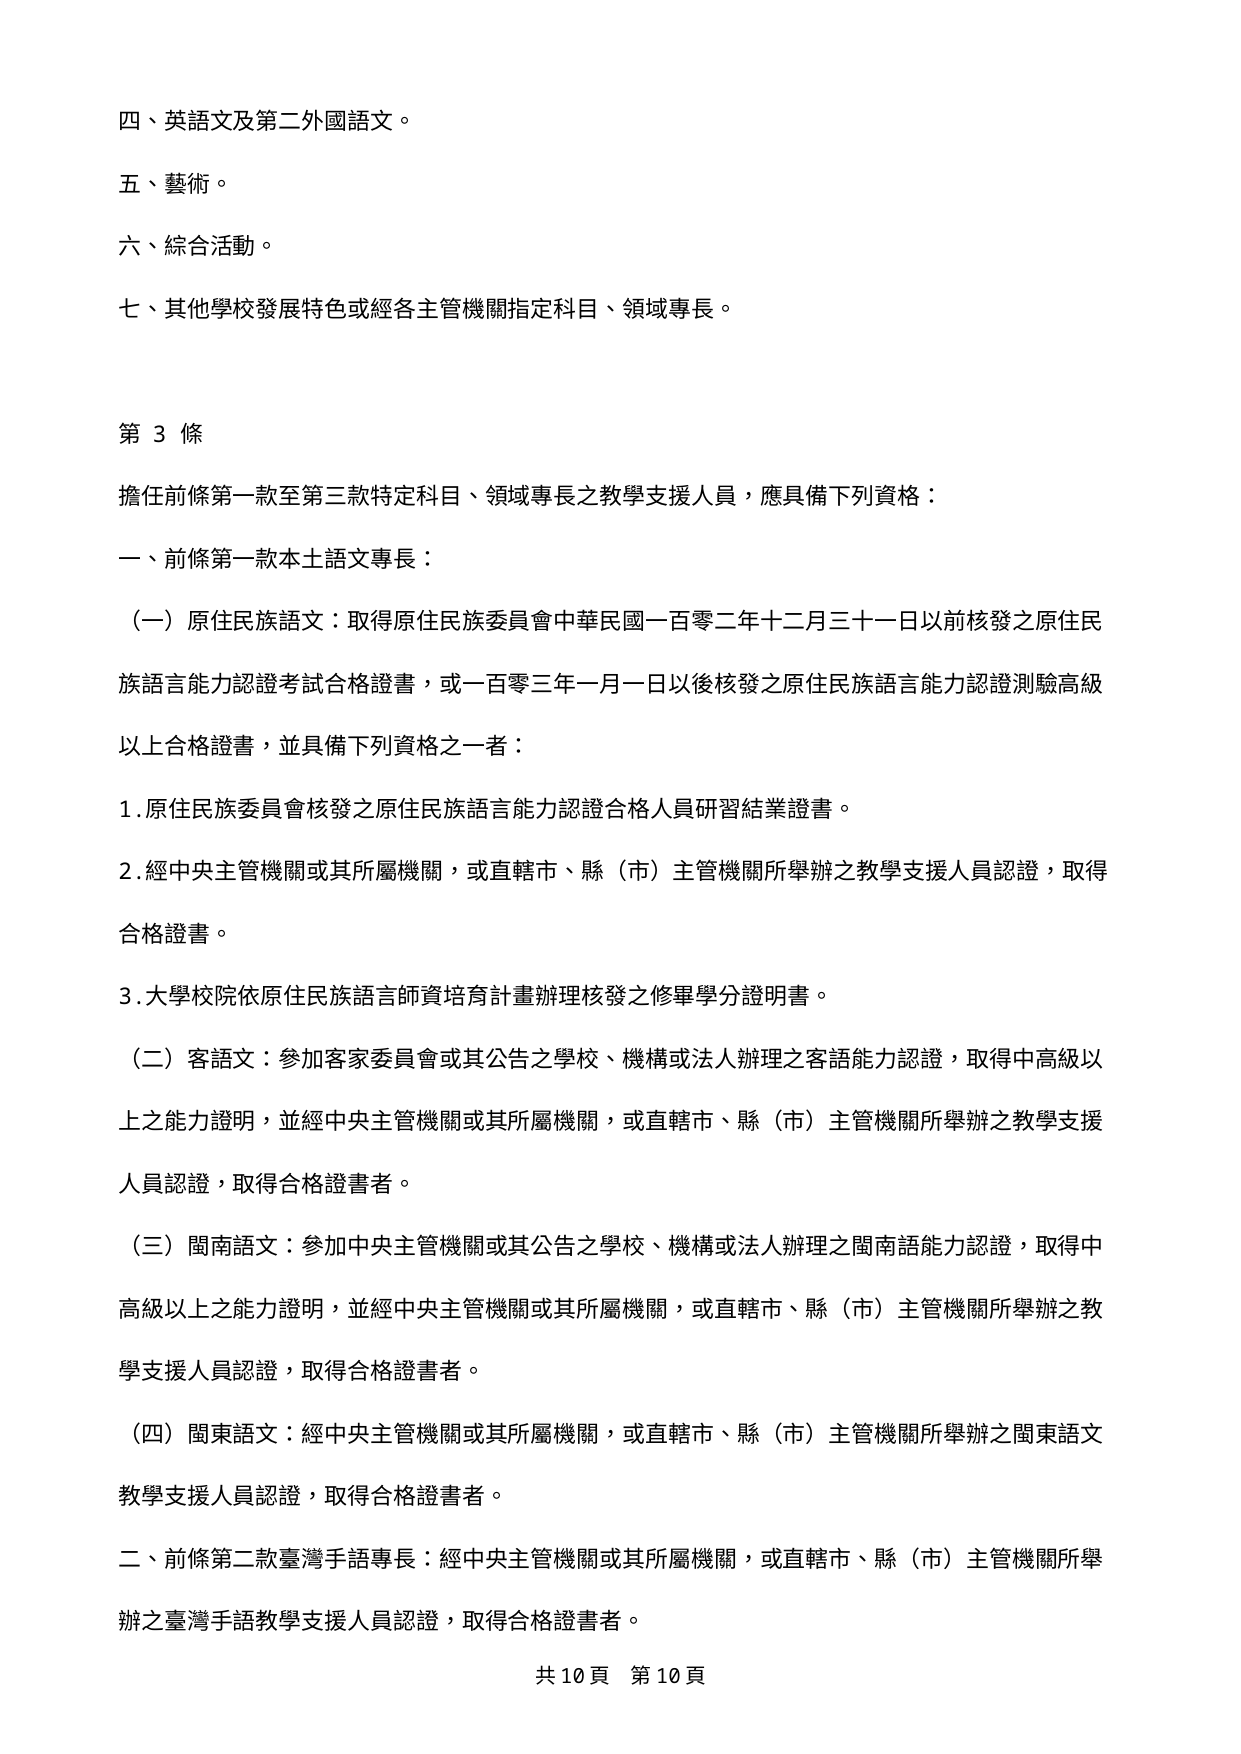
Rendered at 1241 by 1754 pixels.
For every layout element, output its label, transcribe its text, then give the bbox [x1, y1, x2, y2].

text 3.大學校院依原住民族語言師資培育計畫辦理核發之修畢學分證明書。 [118, 953, 1122, 1016]
text （三）閩南語文：參加中央主管機關或其公告之學校、機構或法人辦理之閩南語能力認證，取得中高級以上之能力證明，並經中央主管機關或其所屬機關，或直轄市、縣（市）主管機關所舉辦之教學支援人員認證，取得合格證書者。 [118, 1203, 1122, 1391]
text （四）閩東語文：經中央主管機關或其所屬機關，或直轄市、縣（市）主管機關所舉辦之閩東語文教學支援人員認證，取得合格證書者。 [118, 1391, 1122, 1516]
text 1.原住民族委員會核發之原住民族語言能力認證合格人員研習結業證書。 [118, 766, 1122, 828]
text 擔任前條第一款至第三款特定科目、領域專長之教學支援人員，應具備下列資格： [118, 453, 1122, 516]
text 七、其他學校發展特色或經各主管機關指定科目、領域專長。 [118, 266, 1122, 328]
text （二）客語文：參加客家委員會或其公告之學校、機構或法人辦理之客語能力認證，取得中高級以上之能力證明，並經中央主管機關或其所屬機關，或直轄市、縣（市）主管機關所舉辦之教學支援人員認證，取得合格證書者。 [118, 1016, 1122, 1203]
text 四、英語文及第二外國語文。 [118, 78, 1122, 141]
text 六、綜合活動。 [118, 203, 1122, 266]
text 第 3 條 [118, 391, 1122, 453]
text （一）原住民族語文：取得原住民族委員會中華民國一百零二年十二月三十一日以前核發之原住民族語言能力認證考試合格證書，或一百零三年一月一日以後核發之原住民族語言能力認證測驗高級以上合格證書，並具備下列資格之一者： [118, 578, 1122, 766]
text 二、前條第二款臺灣手語專長：經中央主管機關或其所屬機關，或直轄市、縣（市）主管機關所舉辦之臺灣手語教學支援人員認證，取得合格證書者。 [118, 1516, 1122, 1641]
text 一、前條第一款本土語文專長： [118, 516, 1122, 578]
text 2.經中央主管機關或其所屬機關，或直轄市、縣（市）主管機關所舉辦之教學支援人員認證，取得合格證書。 [118, 828, 1122, 953]
text 五、藝術。 [118, 141, 1122, 203]
